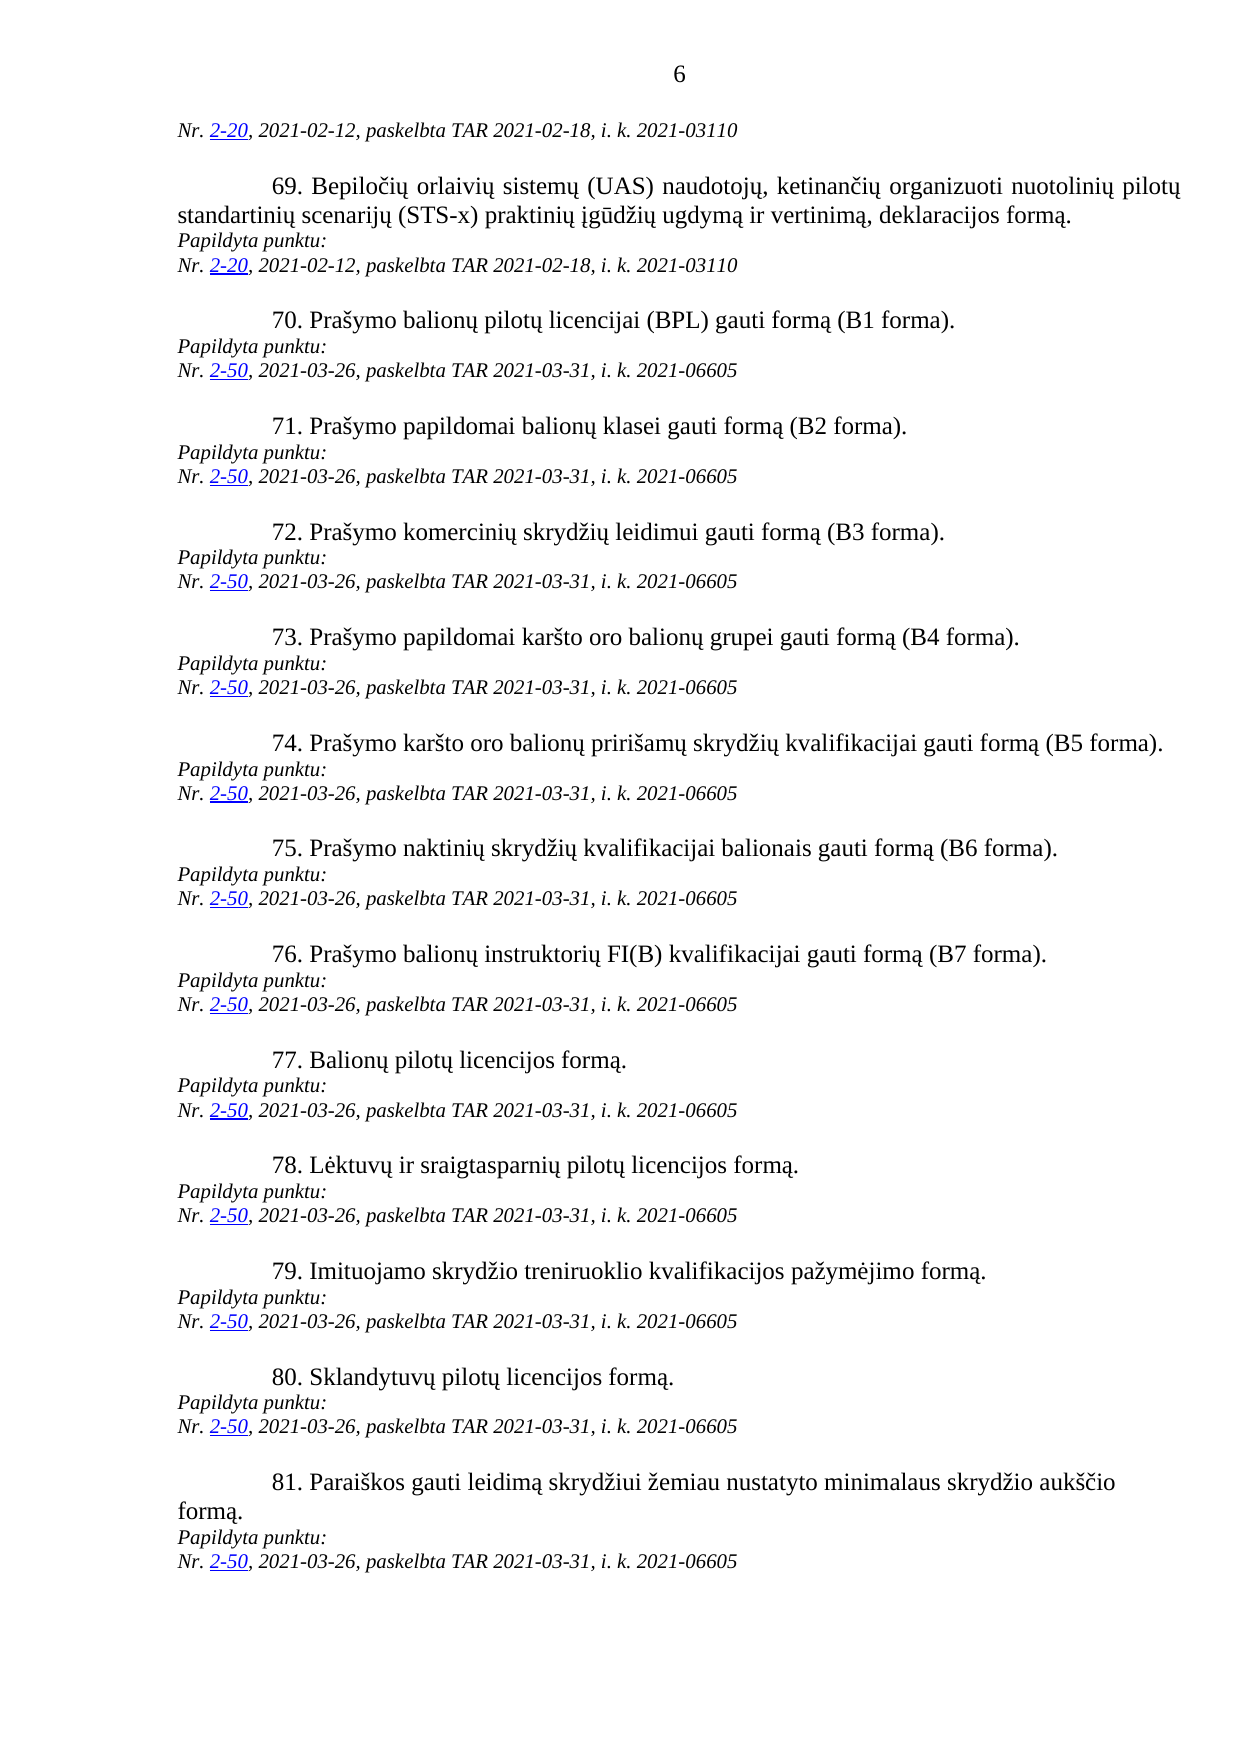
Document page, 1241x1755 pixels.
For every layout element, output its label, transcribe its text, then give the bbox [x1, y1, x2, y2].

text 79. Imituojamo skrydžio treniruoklio kvalifikacijos pažymėjimo formą. [177, 1256, 1181, 1285]
text Papildyta punktu: [177, 968, 1181, 992]
text Nr. 2-50, 2021-03-26, paskelbta TAR 2021-03-31, i. k. 2021-06605 [177, 675, 1181, 699]
text 69. Bepiločių orlaivių sistemų (UAS) naudotojų, ketinančių organizuoti nuotolinių pilotų standartinių scenarijų (STS-x) praktinių įgūdžių ugdymą ir vertinimą, deklaracijos formą. [177, 171, 1181, 228]
text 72. Prašymo komercinių skrydžių leidimui gauti formą (B3 forma). [177, 517, 1181, 545]
text Nr. 2-50, 2021-03-26, paskelbta TAR 2021-03-31, i. k. 2021-06605 [177, 464, 1181, 488]
text Nr. 2-50, 2021-03-26, paskelbta TAR 2021-03-31, i. k. 2021-06605 [177, 1203, 1181, 1227]
text Papildyta punktu: [177, 1179, 1181, 1203]
text Papildyta punktu: [177, 334, 1181, 358]
text 70. Prašymo balionų pilotų licencijai (BPL) gauti formą (B1 forma). [177, 305, 1181, 334]
text Nr. 2-50, 2021-03-26, paskelbta TAR 2021-03-31, i. k. 2021-06605 [177, 1414, 1181, 1438]
text Papildyta punktu: [177, 1390, 1181, 1414]
text 75. Prašymo naktinių skrydžių kvalifikacijai balionais gauti formą (B6 forma). [177, 833, 1181, 862]
text 73. Prašymo papildomai karšto oro balionų grupei gauti formą (B4 forma). [177, 622, 1181, 651]
text Papildyta punktu: [177, 1073, 1181, 1097]
text 74. Prašymo karšto oro balionų pririšamų skrydžių kvalifikacijai gauti formą (B5 forma). [177, 728, 1181, 757]
text Nr. 2-20, 2021-02-12, paskelbta TAR 2021-02-18, i. k. 2021-03110 [177, 252, 1181, 277]
text 71. Prašymo papildomai balionų klasei gauti formą (B2 forma). [177, 411, 1181, 440]
text Nr. 2-20, 2021-02-12, paskelbta TAR 2021-02-18, i. k. 2021-03110 [177, 118, 1181, 142]
text 77. Balionų pilotų licencijos formą. [177, 1045, 1181, 1073]
text Nr. 2-50, 2021-03-26, paskelbta TAR 2021-03-31, i. k. 2021-06605 [177, 1549, 1181, 1573]
text 81. Paraiškos gauti leidimą skrydžiui žemiau nustatyto minimalaus skrydžio aukščio formą. [177, 1467, 1181, 1525]
text Papildyta punktu: [177, 545, 1181, 569]
text Papildyta punktu: [177, 440, 1181, 464]
text 78. Lėktuvų ir sraigtasparnių pilotų licencijos formą. [177, 1150, 1181, 1179]
text 80. Sklandytuvų pilotų licencijos formą. [177, 1362, 1181, 1390]
text Nr. 2-50, 2021-03-26, paskelbta TAR 2021-03-31, i. k. 2021-06605 [177, 1097, 1181, 1122]
text Papildyta punktu: [177, 757, 1181, 781]
text Nr. 2-50, 2021-03-26, paskelbta TAR 2021-03-31, i. k. 2021-06605 [177, 1309, 1181, 1333]
text Nr. 2-50, 2021-03-26, paskelbta TAR 2021-03-31, i. k. 2021-06605 [177, 992, 1181, 1016]
text Papildyta punktu: [177, 1525, 1181, 1549]
text Papildyta punktu: [177, 228, 1181, 252]
text 76. Prašymo balionų instruktorių FI(B) kvalifikacijai gauti formą (B7 forma). [177, 939, 1181, 968]
text Nr. 2-50, 2021-03-26, paskelbta TAR 2021-03-31, i. k. 2021-06605 [177, 781, 1181, 805]
text Papildyta punktu: [177, 862, 1181, 886]
text Papildyta punktu: [177, 1285, 1181, 1309]
text Nr. 2-50, 2021-03-26, paskelbta TAR 2021-03-31, i. k. 2021-06605 [177, 358, 1181, 382]
text Nr. 2-50, 2021-03-26, paskelbta TAR 2021-03-31, i. k. 2021-06605 [177, 569, 1181, 593]
text Papildyta punktu: [177, 651, 1181, 675]
text Nr. 2-50, 2021-03-26, paskelbta TAR 2021-03-31, i. k. 2021-06605 [177, 886, 1181, 910]
